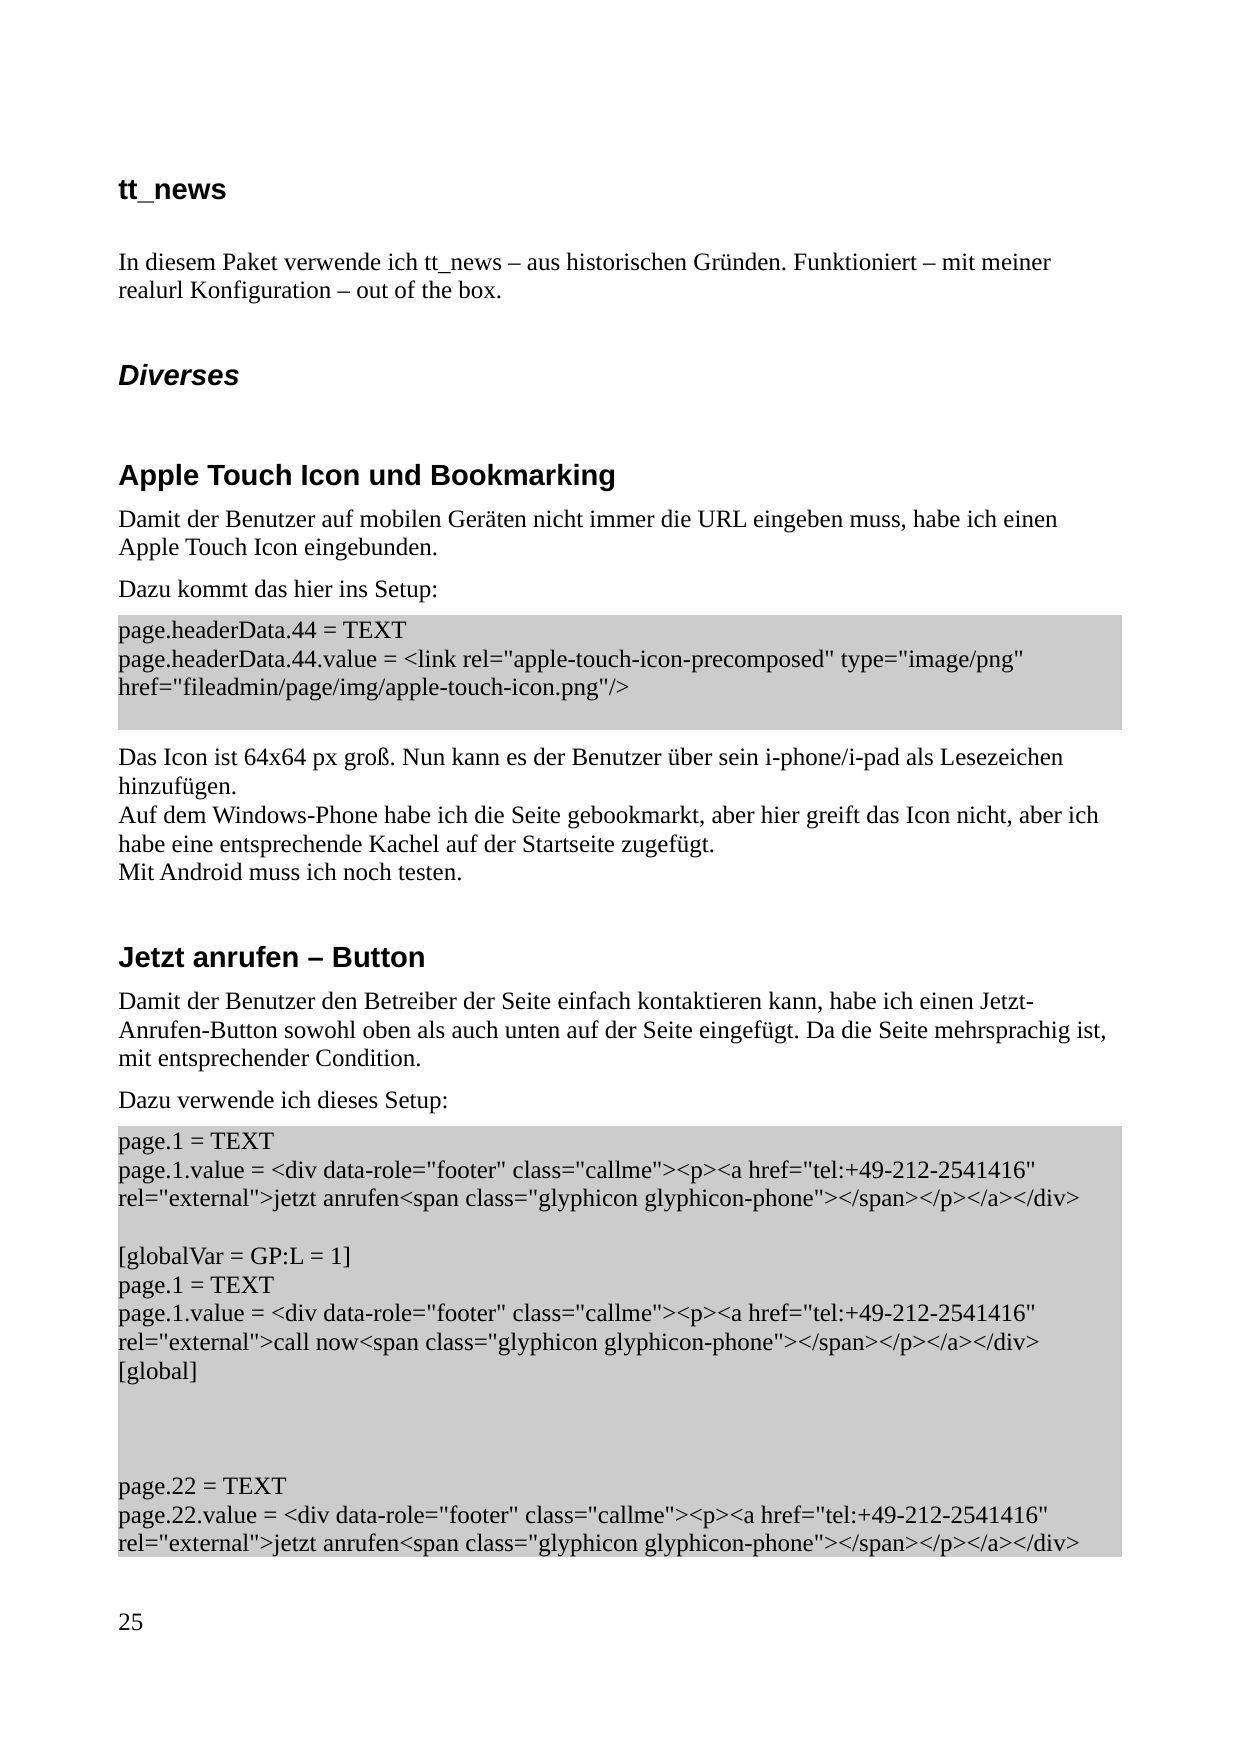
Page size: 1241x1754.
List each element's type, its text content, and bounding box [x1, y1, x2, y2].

text Damit der Benutzer den Betreiber der Seite einfach kontaktieren kann, habe ich einen Jetzt-Anrufen-Button sowohl oben als auch unten auf der Seite eingefügt. Da die Seite mehrsprachig ist, mit entsprechender Condition. [118, 986, 1122, 1072]
text Dazu kommt das hier ins Setup: [118, 574, 1122, 602]
text Auf dem Windows-Phone habe ich die Seite gebookmarkt, aber hier greift das Icon nicht, aber ich habe eine entsprechende Kachel auf der Startseite zugefügt. [118, 800, 1122, 857]
text page.1 = TEXT page.1.value = <div data-role="footer" class="callme"><p><a href="tel:+49-212-2541416" rel="external">jetzt anrufen<span class="glyphicon glyphicon-phone"></span></p></a></div> [globalVar = GP:L = 1] page.1 = TEXT page.1.value = <div data-role="footer" class="callme"><p><a href="tel:+49-212-2541416" rel="external">call now<span class="glyphicon glyphicon-phone"></span></p></a></div> [global] page.22 = TEXT page.22.value = <div data-role="footer" class="callme"><p><a href="tel:+49-212-2541416" rel="external">jetzt anrufen<span class="glyphicon glyphicon-phone"></span></p></a></div> [118, 1126, 1122, 1557]
subtitle Jetzt anrufen – Button [118, 940, 1122, 973]
subtitle tt_news [118, 172, 1122, 205]
subtitle Diverses [118, 358, 1122, 391]
text Damit der Benutzer auf mobilen Geräten nicht immer die URL eingeben muss, habe ich einen Apple Touch Icon eingebunden. [118, 504, 1122, 561]
text Mit Android muss ich noch testen. [118, 857, 1122, 886]
text In diesem Paket verwende ich tt_news – aus historischen Gründen. Funktioniert – mit meiner realurl Konfiguration – out of the box. [118, 247, 1122, 304]
text Das Icon ist 64x64 px groß. Nun kann es der Benutzer über sein i-phone/i-pad als Lesezeichen hinzufügen. [118, 742, 1122, 800]
subtitle Apple Touch Icon und Bookmarking [118, 458, 1122, 491]
text Dazu verwende ich dieses Setup: [118, 1085, 1122, 1113]
text page.headerData.44 = TEXT page.headerData.44.value = <link rel="apple-touch-icon-precomposed" type="image/png" href="fileadmin/page/img/apple-touch-icon.png"/> [118, 615, 1122, 730]
